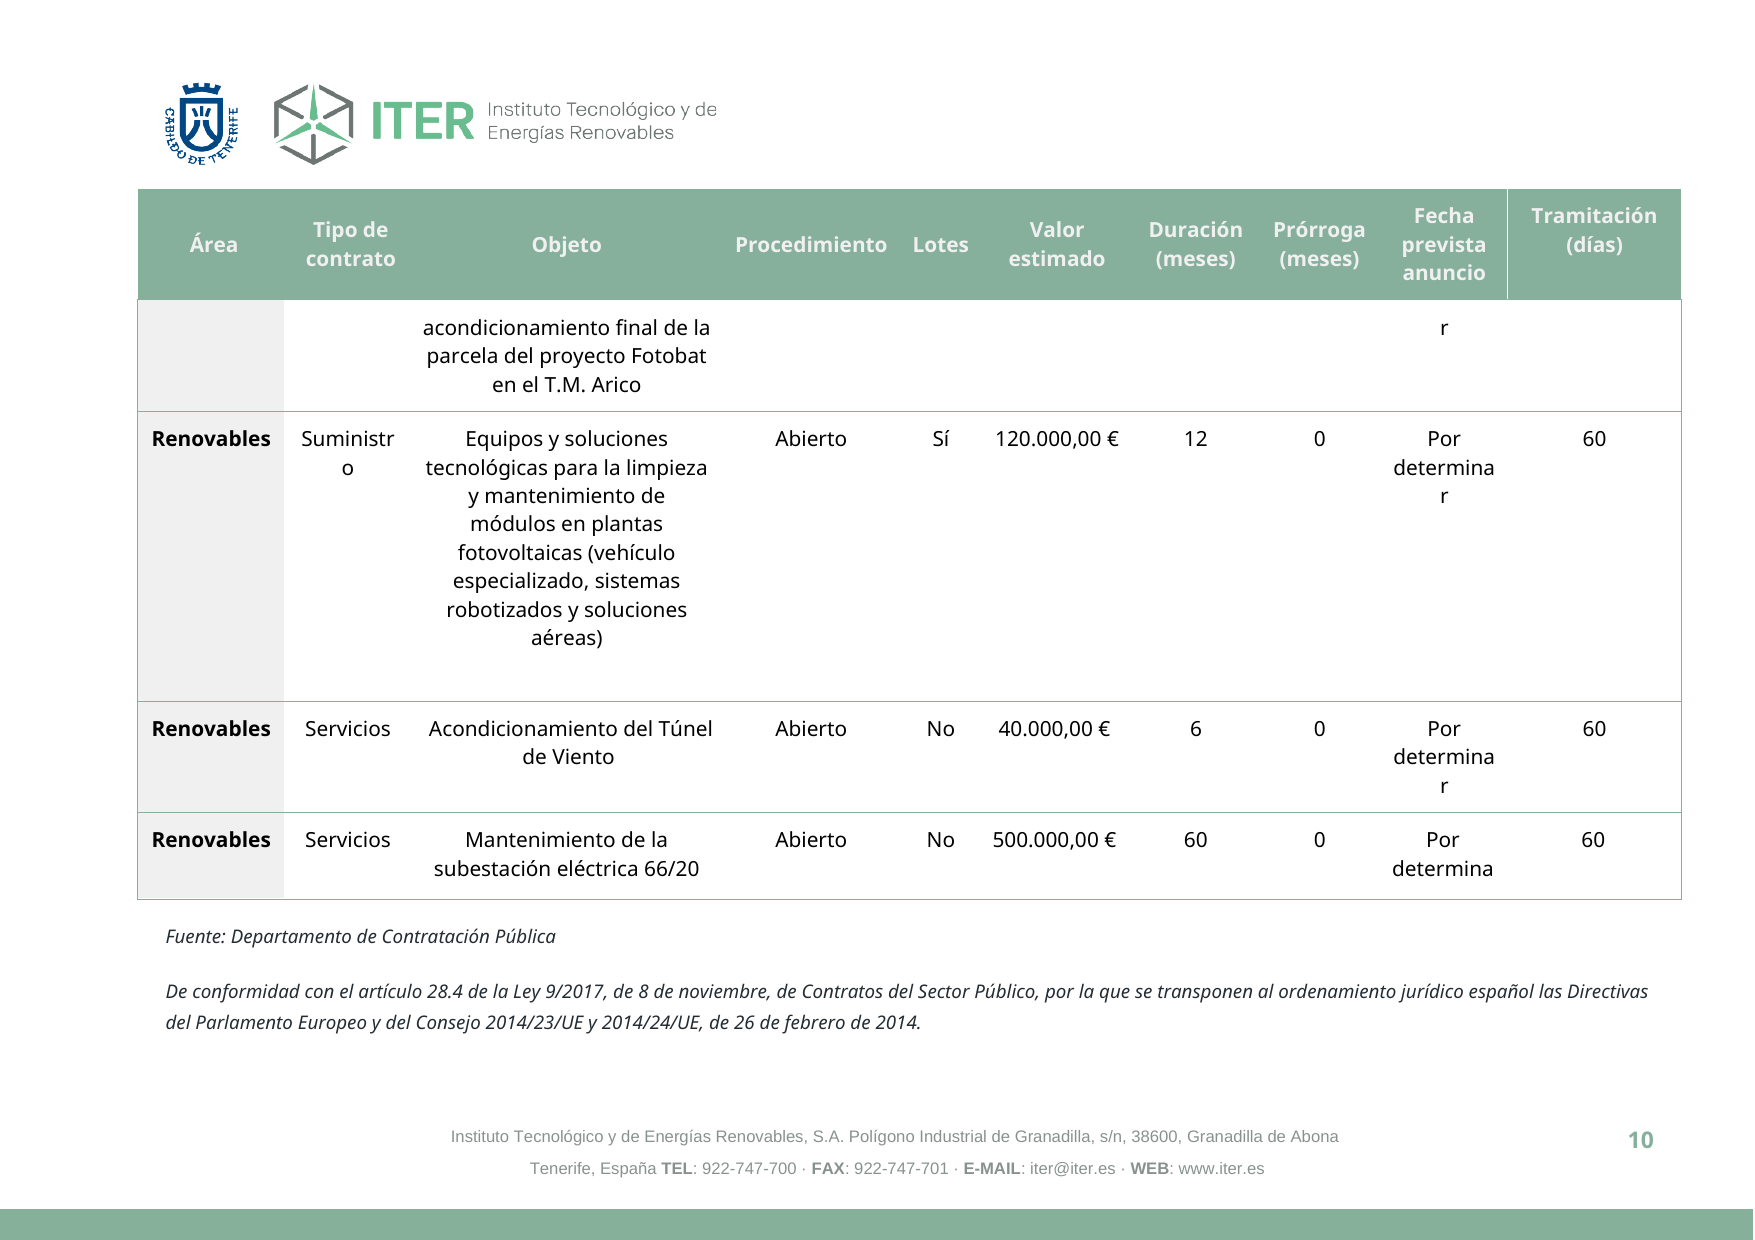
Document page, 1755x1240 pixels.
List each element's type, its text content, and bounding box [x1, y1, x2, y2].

table_header Prórroga (meses) [1258, 189, 1381, 299]
table_cell 40.000,00 € [981, 702, 1133, 812]
table_cell Acondicionamiento del Túnel de Viento [411, 702, 722, 812]
table_cell No [901, 702, 981, 812]
table_cell 0 [1258, 813, 1381, 898]
table_cell [901, 300, 981, 411]
table_cell Mantenimiento de la subestación eléctrica 66/20 [411, 813, 722, 898]
table_header Lotes [901, 189, 981, 299]
table_cell Servicios [284, 702, 411, 812]
table_cell Por determinar [1381, 412, 1507, 701]
table_cell Por determinar [1381, 702, 1507, 812]
table_cell 6 [1133, 702, 1258, 812]
table_cell Por determina [1381, 813, 1505, 898]
table_cell 0 [1258, 702, 1381, 812]
table_cell No [901, 813, 981, 898]
table_cell 60 [1508, 412, 1681, 701]
table_cell [722, 300, 901, 411]
table_cell 12 [1133, 412, 1258, 701]
table_cell [284, 300, 411, 411]
table_cell Servicios [284, 813, 411, 898]
table_cell 120.000,00 € [981, 412, 1133, 701]
table_header Valor estimado [981, 189, 1133, 299]
table_cell 60 [1133, 813, 1258, 898]
table_cell [138, 300, 284, 411]
table_cell [1508, 300, 1681, 411]
table_cell Suministro [284, 412, 411, 701]
table_cell Abierto [722, 412, 901, 701]
table_cell acondicionamiento final de la parcela del proyecto Fotobat en el T.M. Arico [411, 300, 722, 411]
table_header Tramitación (días) [1508, 189, 1681, 299]
table_cell 60 [1505, 813, 1681, 898]
table_cell Renovables [138, 412, 284, 701]
table_cell 500.000,00 € [981, 813, 1133, 898]
table_header Procedimiento [722, 189, 901, 299]
table_cell [981, 300, 1133, 411]
table_cell Renovables [138, 813, 284, 898]
table_header Tipo de contrato [290, 189, 411, 299]
table_cell Renovables [138, 702, 284, 812]
table_cell [1258, 300, 1381, 411]
table_header Área [138, 189, 290, 299]
table_header Duración (meses) [1133, 189, 1258, 299]
table_header Objeto [411, 189, 722, 299]
table_cell Equipos y soluciones tecnológicas para la limpieza y mantenimiento de módulos en plantas fotovoltaicas (vehículo especializado, sistemas robotizados y soluciones aéreas) [411, 412, 722, 701]
table_cell 0 [1258, 412, 1381, 701]
table_cell Abierto [722, 813, 901, 898]
table_cell r [1381, 300, 1507, 411]
table_cell 60 [1508, 702, 1681, 812]
table_cell Sí [901, 412, 981, 701]
table_cell [1133, 300, 1258, 411]
table_cell Abierto [722, 702, 901, 812]
table_header Fecha prevista anuncio [1381, 189, 1507, 299]
